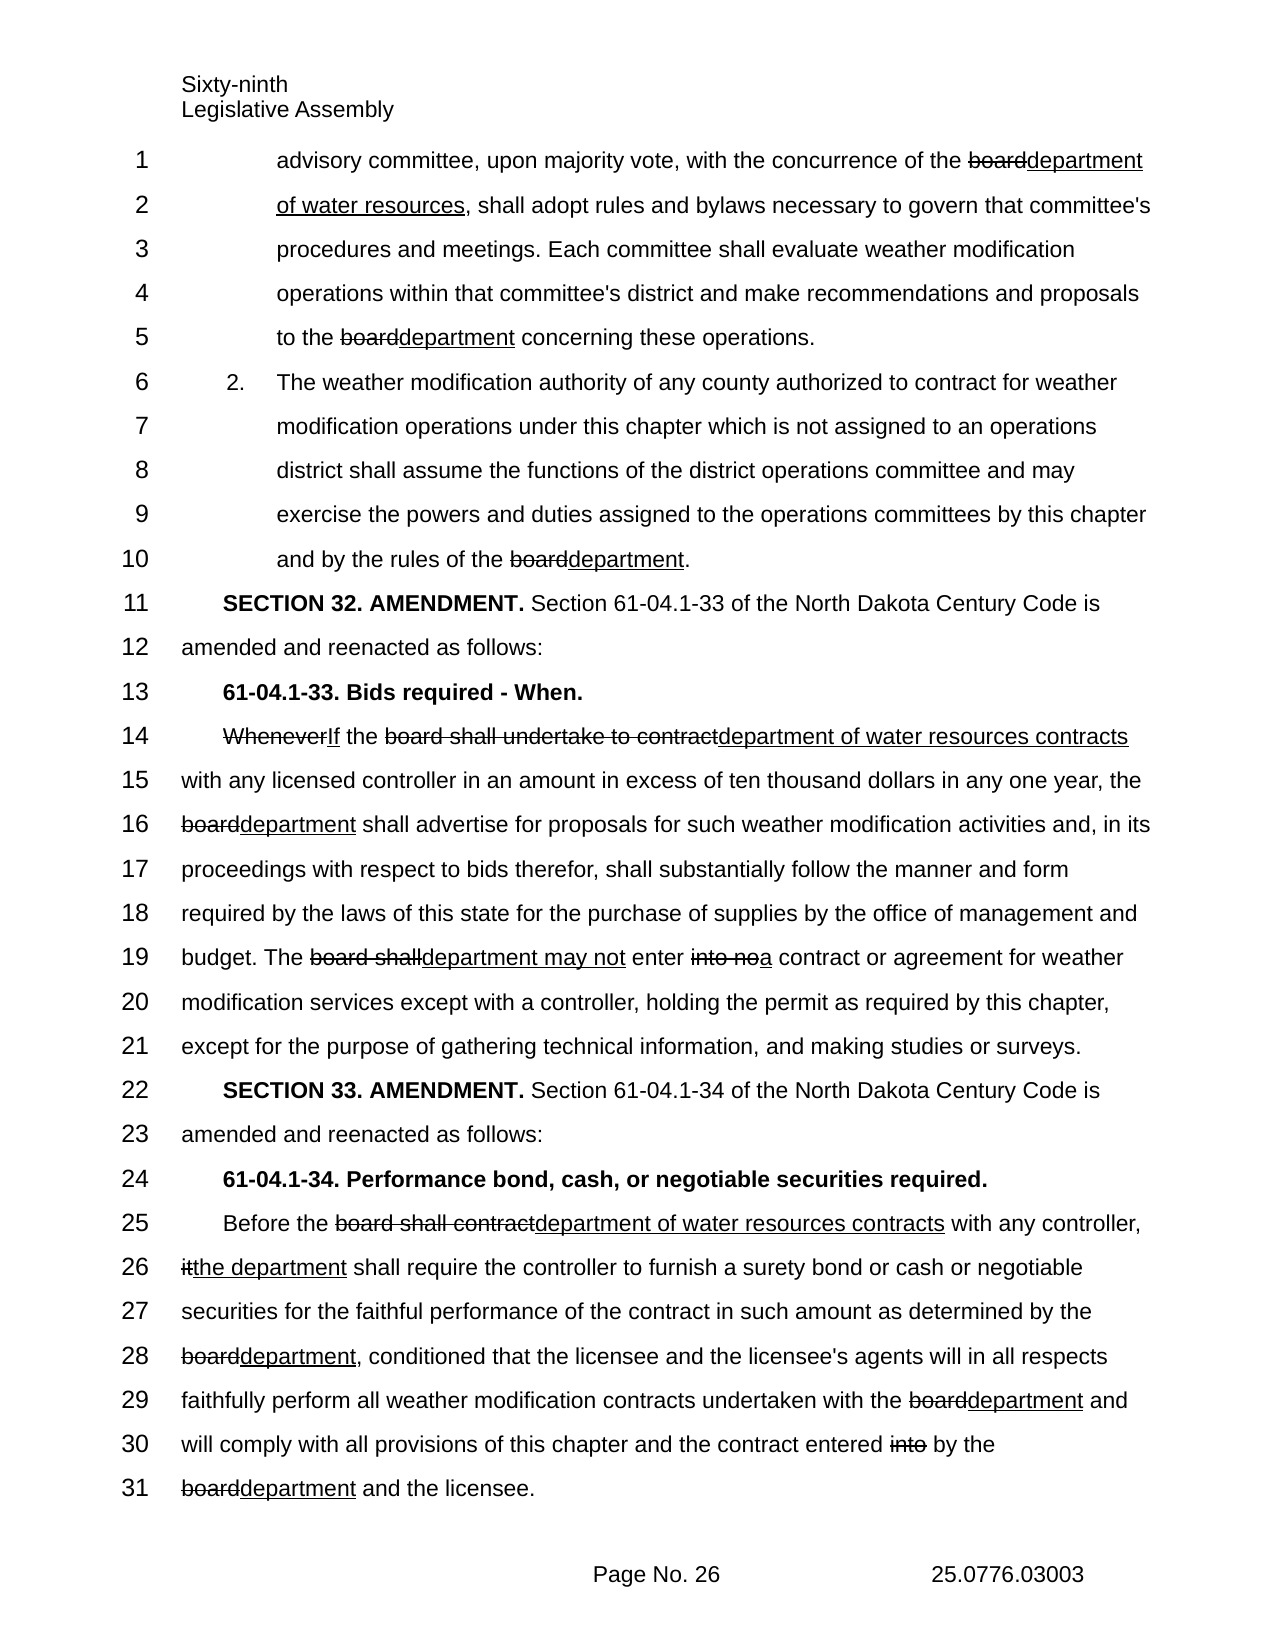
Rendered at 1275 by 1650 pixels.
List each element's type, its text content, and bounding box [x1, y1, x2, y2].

subtitle 61‑04.1‑34. Performance bond, cash, or negotiable securities required. [181, 1152, 1154, 1196]
text SECTION 32. AMENDMENT. Section 61‑04.1‑33 of the North Dakota Century Code is amended and reenacted as follows: [181, 576, 1154, 664]
text SECTION 33. AMENDMENT. Section 61‑04.1‑34 of the North Dakota Century Code is amended and reenacted as follows: [181, 1063, 1154, 1152]
text Before the board shall contractdepartment of water resources contracts with any controller, itthe department shall require the controller to furnish a surety bond or cash or negotiable securities for the faithful performance of the contract in such amount as determined by the boarddepartment, conditioned that the licensee and the licensee's agents will in all respects faithfully perform all weather modification contracts undertaken with the boarddepartment and will comply with all provisions of this chapter and the contract entered into by the boarddepartment and the licensee. [181, 1196, 1154, 1506]
text 2. The weather modification authority of any county authorized to contract for weather modification operations under this chapter which is not assigned to an operations district shall assume the functions of the district operations committee and may exercise the powers and duties assigned to the operations committees by this chapter and by the rules of the boarddepartment. [181, 355, 1154, 576]
subtitle 61‑04.1‑33. Bids required ‑ When. [181, 664, 1154, 709]
text WheneverIf the board shall undertake to contractdepartment of water resources contracts with any licensed controller in an amount in excess of ten thousand dollars in any one year, the boarddepartment shall advertise for proposals for such weather modification activities and, in its proceedings with respect to bids therefor, shall substantially follow the manner and form required by the laws of this state for the purchase of supplies by the office of management and budget. The board shalldepartment may not enter into noa contract or agreement for weather modification services except with a controller, holding the permit as required by this chapter, except for the purpose of gathering technical information, and making studies or surveys. [181, 709, 1154, 1063]
text advisory committee, upon majority vote, with the concurrence of the boarddepartment of water resources, shall adopt rules and bylaws necessary to govern that committee's procedures and meetings. Each committee shall evaluate weather modification operations within that committee's district and make recommendations and proposals to the boarddepartment concerning these operations. [181, 133, 1154, 355]
